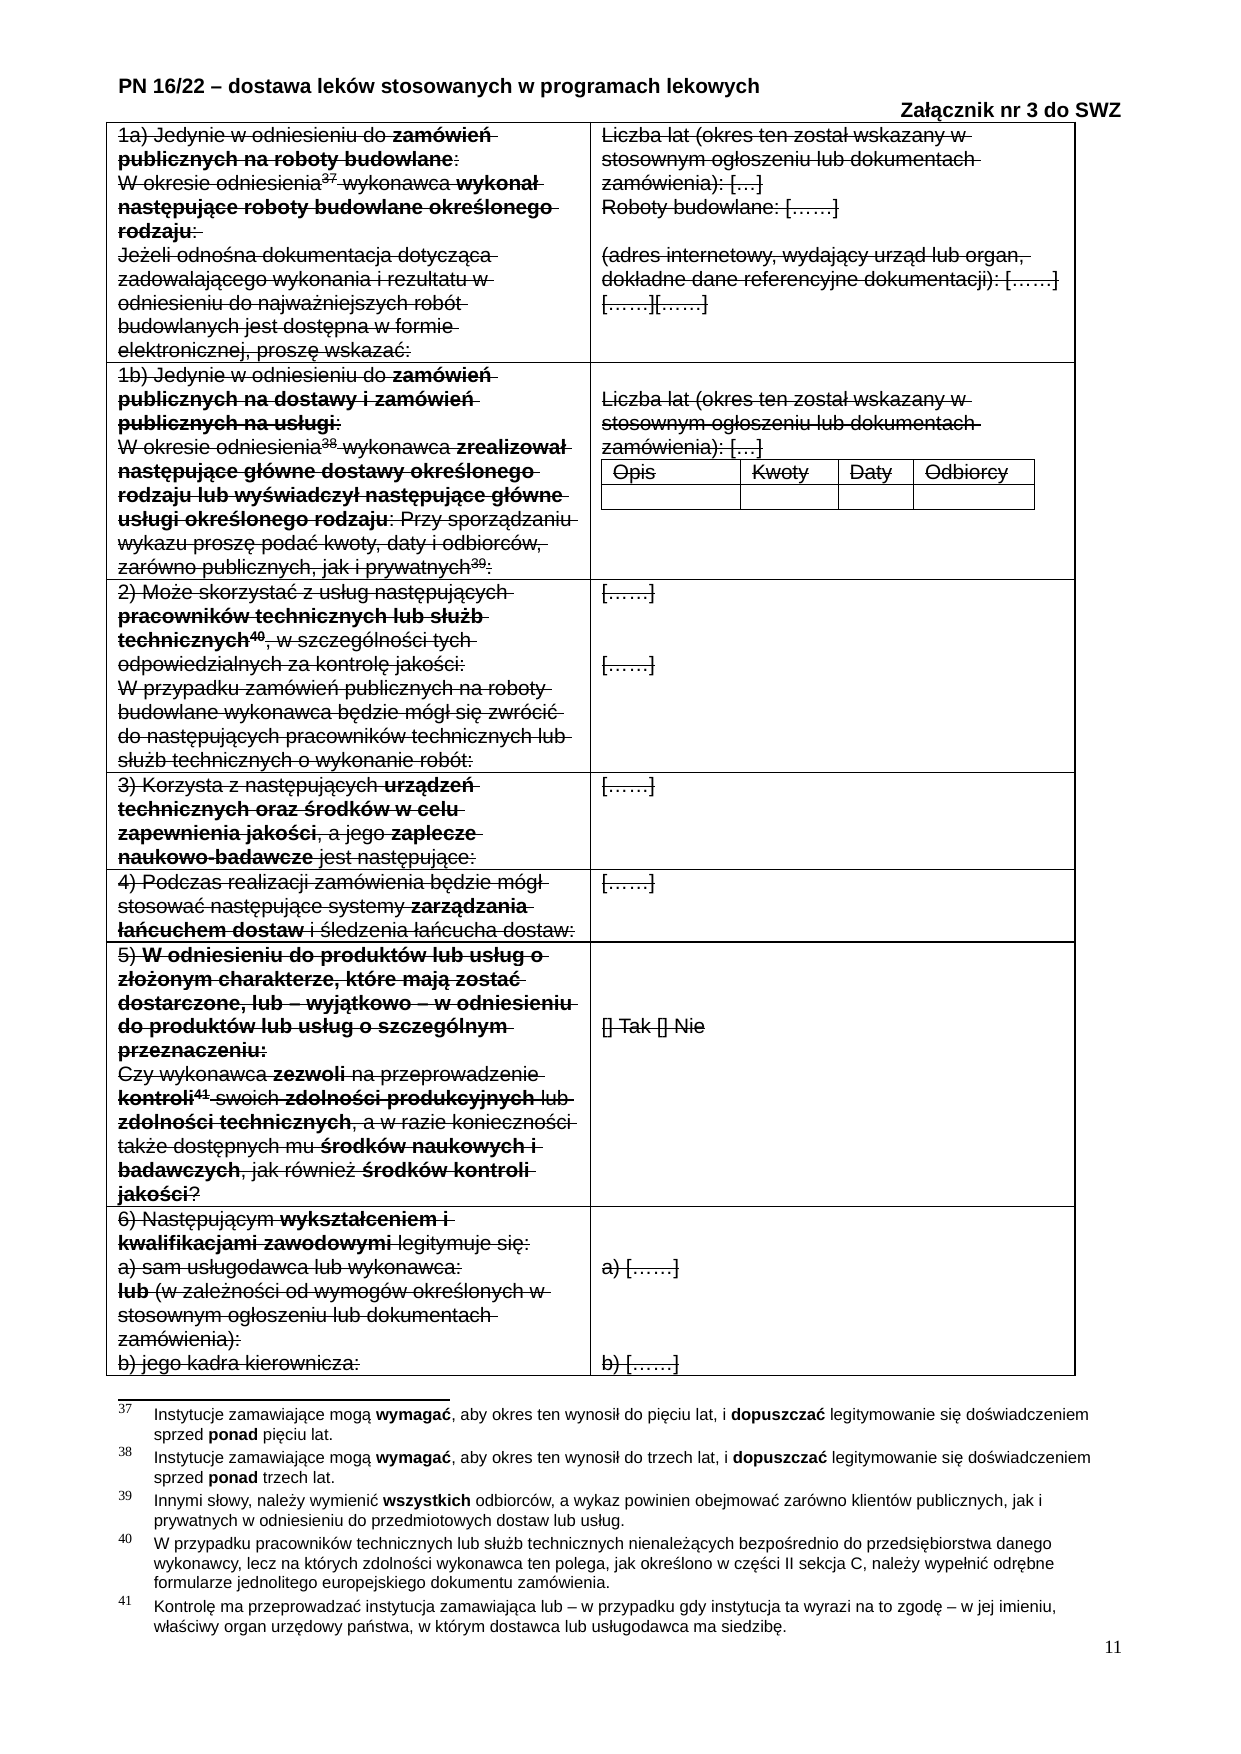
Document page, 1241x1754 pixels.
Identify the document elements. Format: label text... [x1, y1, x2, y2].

table_cell [] Tak [] Nie [591, 943, 1074, 1206]
table_cell 1b) Jedynie w odniesieniu do zamówień publicznych na dostawy i zamówień publicznych na usługi: W okresie odniesienia wykonawca zrealizował następujące główne dostawy określonego rodzaju lub wyświadczył następujące główne usługi określonego rodzaju: Przy sporządzaniu wykazu proszę podać kwoty, daty i odbiorców, zarówno publicznych, jak i prywatnych: [107, 363, 590, 579]
table_cell [741, 485, 838, 509]
table_header Opis [602, 460, 740, 484]
table_cell [839, 485, 913, 509]
table_cell Liczba lat (okres ten został wskazany w stosownym ogłoszeniu lub dokumentach zamówienia): […] Roboty budowlane: [……] (adres internetowy, wydający urząd lub organ, dokładne dane referencyjne dokumentacji): [……][……][……] [591, 123, 1074, 362]
table_cell 1a) Jedynie w odniesieniu do zamówień publicznych na roboty budowlane: W okresie odniesienia wykonawca wykonał następujące roboty budowlane określonego rodzaju: Jeżeli odnośna dokumentacja dotycząca zadowalającego wykonania i rezultatu w odniesieniu do najważniejszych robót budowlanych jest dostępna w formie elektronicznej, proszę wskazać: [107, 123, 590, 362]
table_cell 2) Może skorzystać z usług następujących pracowników technicznych lub służb technicznych, w szczególności tych odpowiedzialnych za kontrolę jakości: W przypadku zamówień publicznych na roboty budowlane wykonawca będzie mógł się zwrócić do następujących pracowników technicznych lub służb technicznych o wykonanie robót: [107, 580, 590, 772]
table_cell [……] [……] [591, 580, 1074, 772]
table_header Odbiorcy [914, 460, 1034, 484]
table_cell 5) W odniesieniu do produktów lub usług o złożonym charakterze, które mają zostać dostarczone, lub – wyjątkowo – w odniesieniu do produktów lub usług o szczególnym przeznaczeniu: Czy wykonawca zezwoli na przeprowadzenie kontroli swoich zdolności produkcyjnych lub zdolności technicznych, a w razie konieczności także dostępnych mu środków naukowych i badawczych, jak również środków kontroli jakości? [107, 943, 590, 1206]
table_cell 6) Następującym wykształceniem i kwalifikacjami zawodowymi legitymuje się: a) sam usługodawca lub wykonawca: lub (w zależności od wymogów określonych w stosownym ogłoszeniu lub dokumentach zamówienia): b) jego kadra kierownicza: [107, 1207, 590, 1375]
table_cell 4) Podczas realizacji zamówienia będzie mógł stosować następujące systemy zarządzania łańcuchem dostaw i śledzenia łańcucha dostaw: [107, 870, 590, 941]
table_cell [……] [591, 870, 1074, 941]
table_cell [602, 485, 740, 509]
table_cell [914, 485, 1034, 509]
table_cell 3) Korzysta z następujących urządzeń technicznych oraz środków w celu zapewnienia jakości, a jego zaplecze naukowo-badawcze jest następujące: [107, 773, 590, 868]
table_header Daty [839, 460, 913, 484]
table_cell Liczba lat (okres ten został wskazany w stosownym ogłoszeniu lub dokumentach zamówienia): […] [591, 363, 1074, 579]
table_cell [……] [591, 773, 1074, 868]
table_header Kwoty [741, 460, 838, 484]
table_cell a) [……] b) [……] [591, 1207, 1074, 1375]
